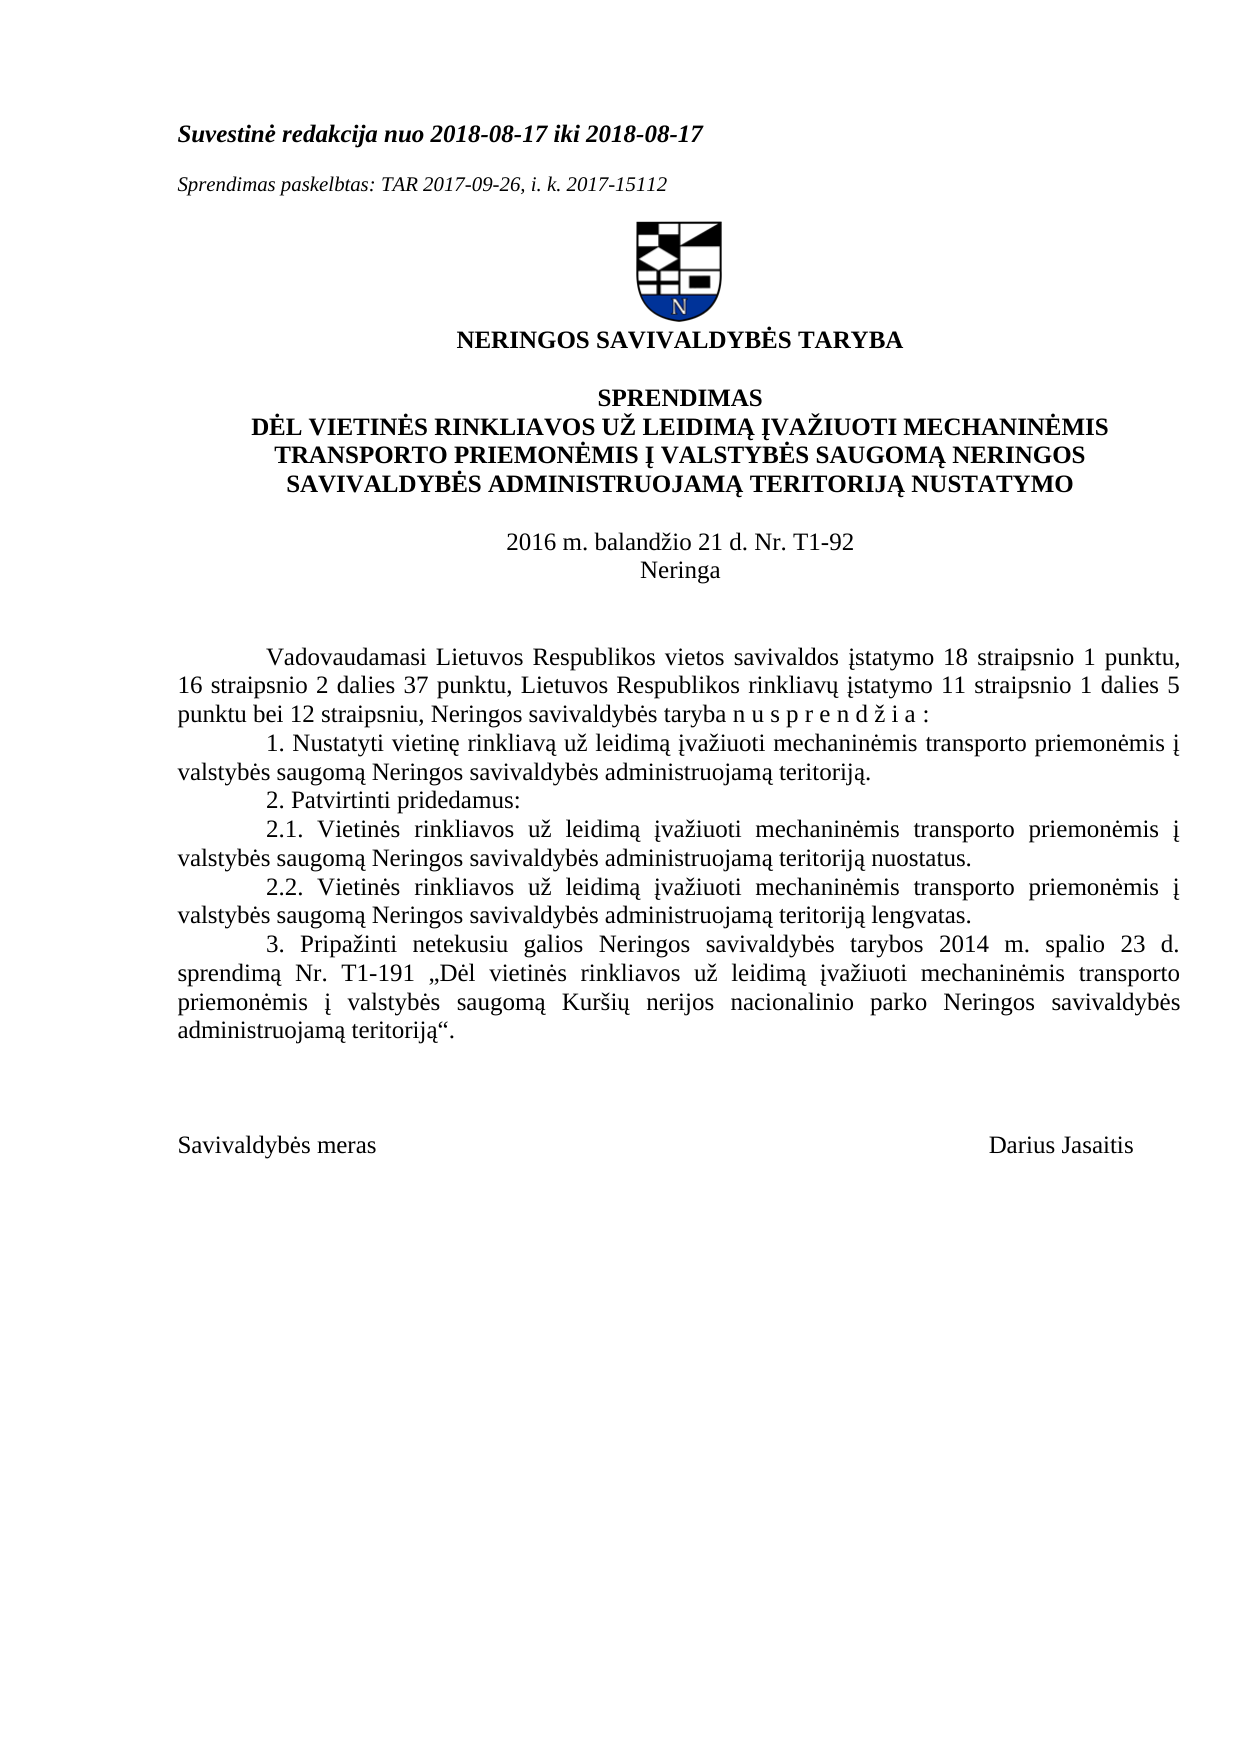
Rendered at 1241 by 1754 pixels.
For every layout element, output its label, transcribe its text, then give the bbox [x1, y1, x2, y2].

text 2016 m. balandžio 21 d. Nr. T1-92 [177, 527, 1183, 555]
text 3. Pripažinti netekusiu galios Neringos savivaldybės tarybos 2014 m. spalio 23 d. sprendimą Nr. T1-191 „Dėl vietinės rinkliavos už leidimą įvažiuoti mechaninėmis transporto priemonėmis į valstybės saugomą Kuršių nerijos nacionalinio parko Neringos savivaldybės administruojamą teritoriją“. [177, 929, 1181, 1044]
text 2.1. Vietinės rinkliavos už leidimą įvažiuoti mechaninėmis transporto priemonėmis į valstybės saugomą Neringos savivaldybės administruojamą teritoriją nuostatus. [177, 814, 1181, 872]
text 1. Nustatyti vietinę rinkliavą už leidimą įvažiuoti mechaninėmis transporto priemonėmis į valstybės saugomą Neringos savivaldybės administruojamą teritoriją. [177, 728, 1181, 785]
text Neringa [177, 555, 1183, 584]
text Vadovaudamasi Lietuvos Respublikos vietos savivaldos įstatymo 18 straipsnio 1 punktu, 16 straipsnio 2 dalies 37 punktu, Lietuvos Respublikos rinkliavų įstatymo 11 straipsnio 1 dalies 5 punktu bei 12 straipsniu, Neringos savivaldybės taryba nusprendžia: [177, 642, 1181, 728]
text SPRENDIMAS [177, 383, 1183, 412]
text Suvestinė redakcija nuo 2018-08-17 iki 2018-08-17 [177, 119, 1181, 148]
text 2.2. Vietinės rinkliavos už leidimą įvažiuoti mechaninėmis transporto priemonėmis į valstybės saugomą Neringos savivaldybės administruojamą teritoriją lengvatas. [177, 872, 1181, 929]
text Savivaldybės meras Darius Jasaitis [177, 1130, 1181, 1159]
text Sprendimas paskelbtas: TAR 2017-09-26, i. k. 2017-15112 [177, 172, 1181, 196]
text NERINGOS SAVIVALDYBĖS TARYBA [177, 325, 1183, 354]
text DĖL VIETINĖS RINKLIAVOS UŽ LEIDIMĄ ĮVAŽIUOTI MECHANINĖMIS TRANSPORTO PRIEMONĖMIS Į VALSTYBĖS SAUGOMĄ NERINGOS SAVIVALDYBĖS ADMINISTRUOJAMĄ TERITORIJĄ NUSTATYMO [177, 412, 1183, 498]
text 2. Patvirtinti pridedamus: [177, 785, 1181, 814]
